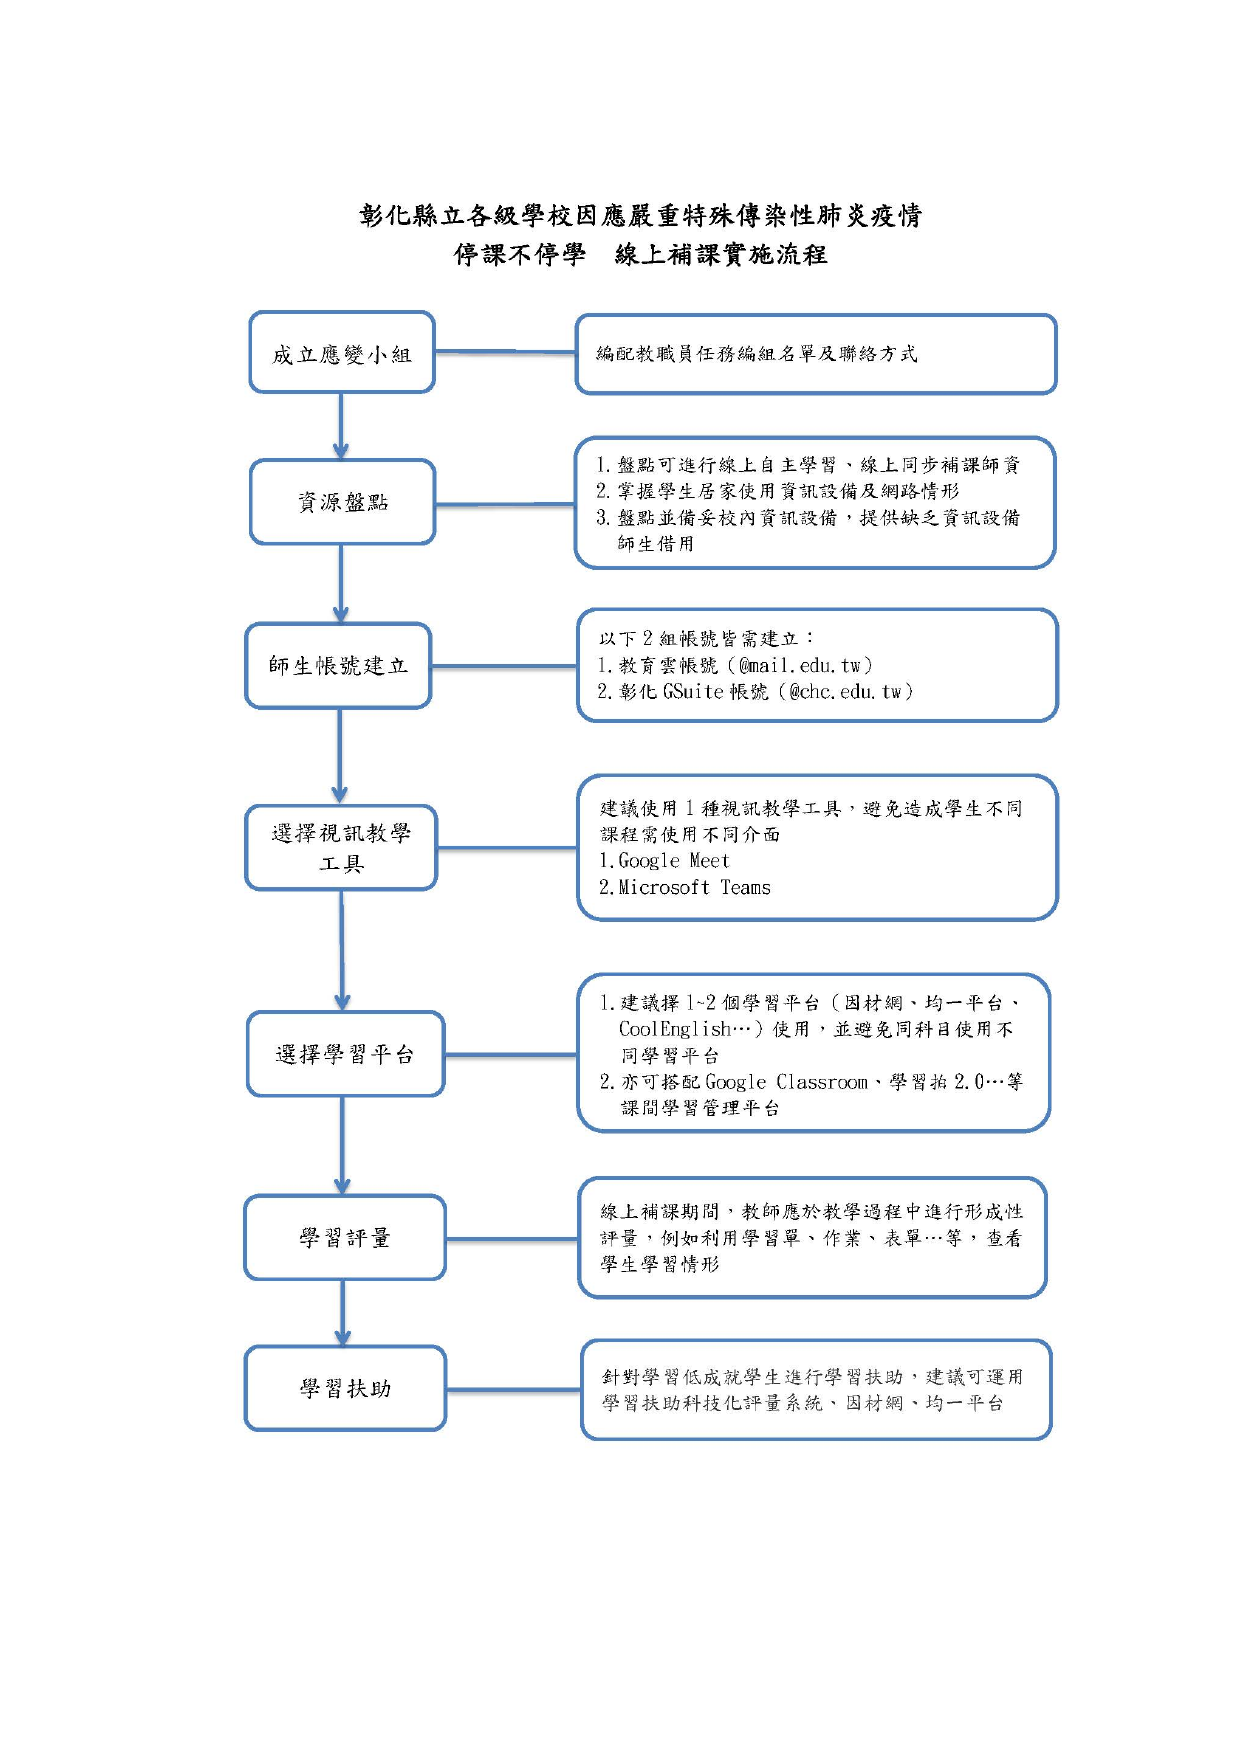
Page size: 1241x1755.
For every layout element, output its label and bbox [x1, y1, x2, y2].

picture [118, 145, 1123, 1566]
